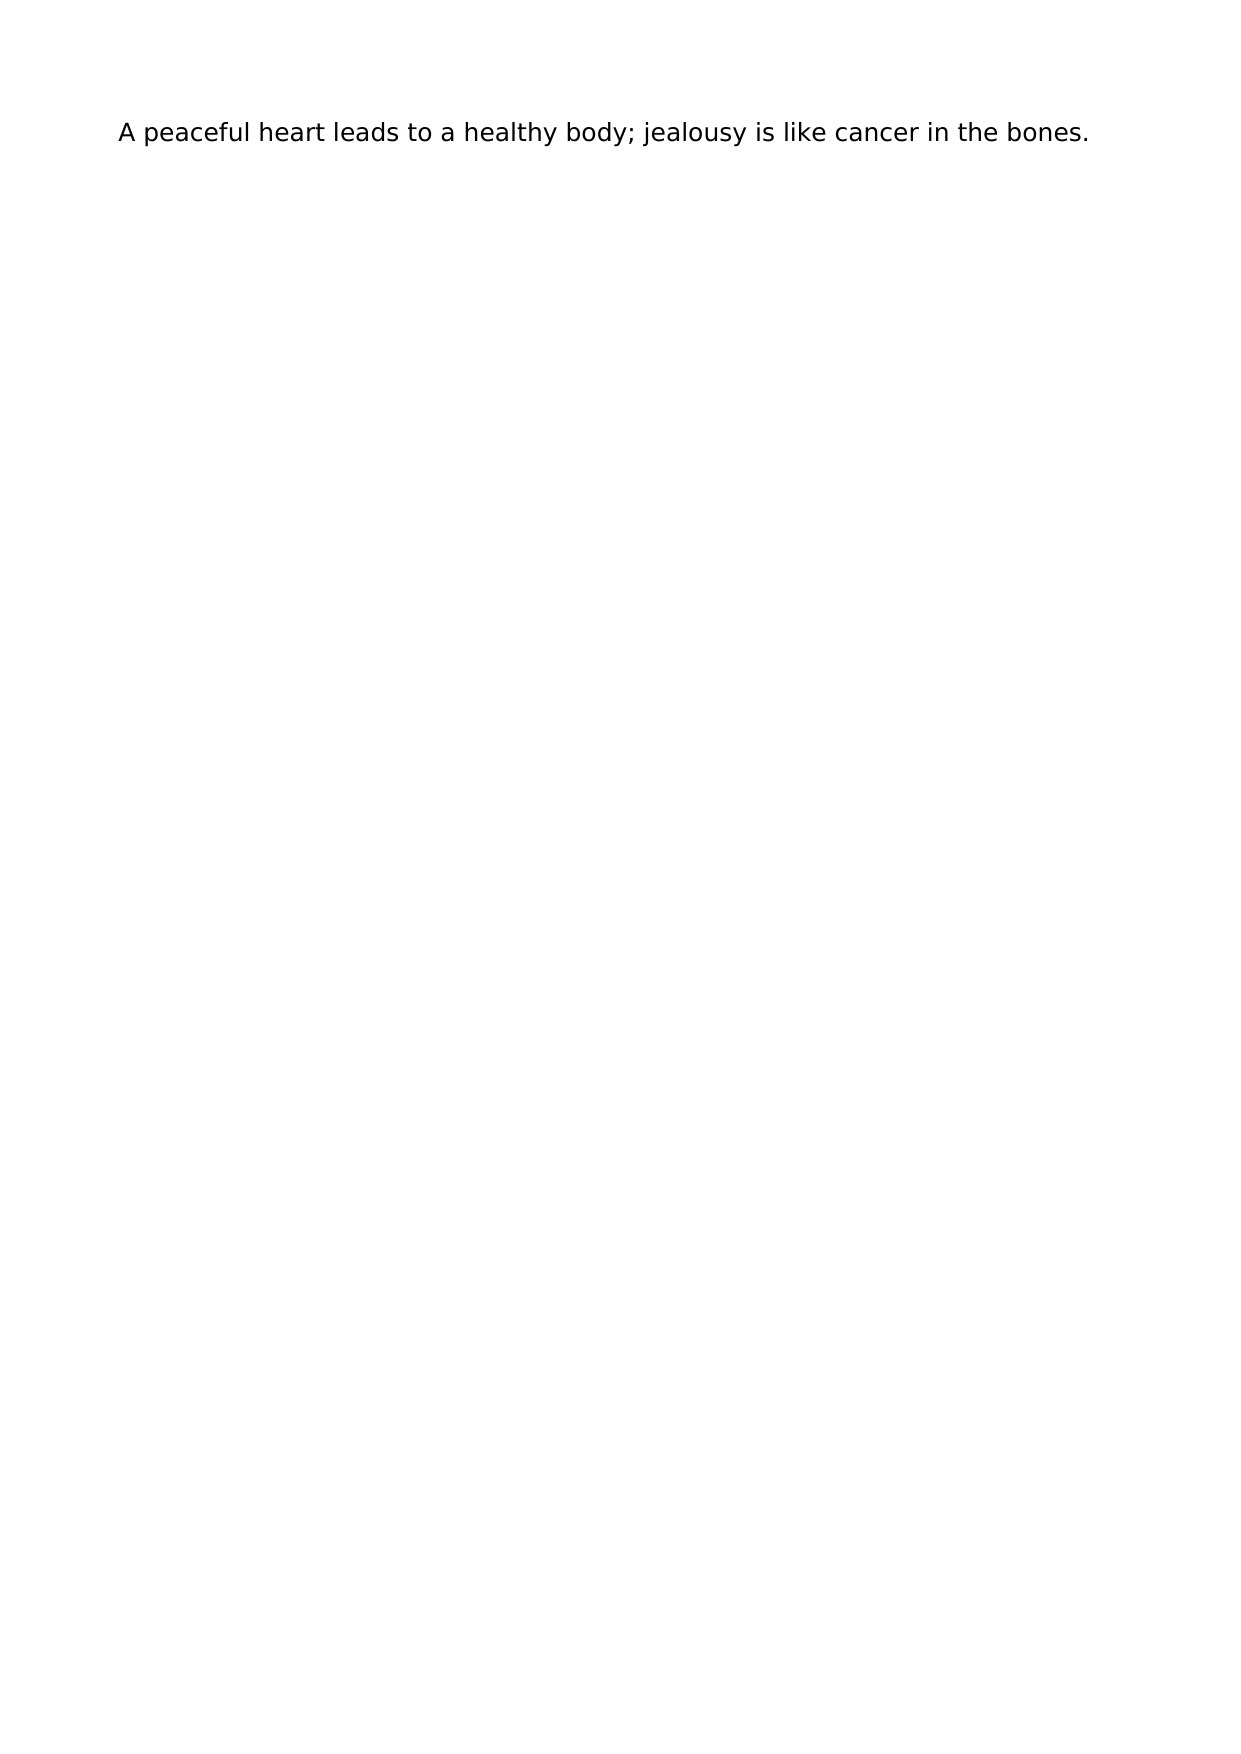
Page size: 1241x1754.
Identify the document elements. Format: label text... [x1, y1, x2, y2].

text A peaceful heart leads to a healthy body; jealousy is like cancer in the bones. [118, 118, 1122, 147]
